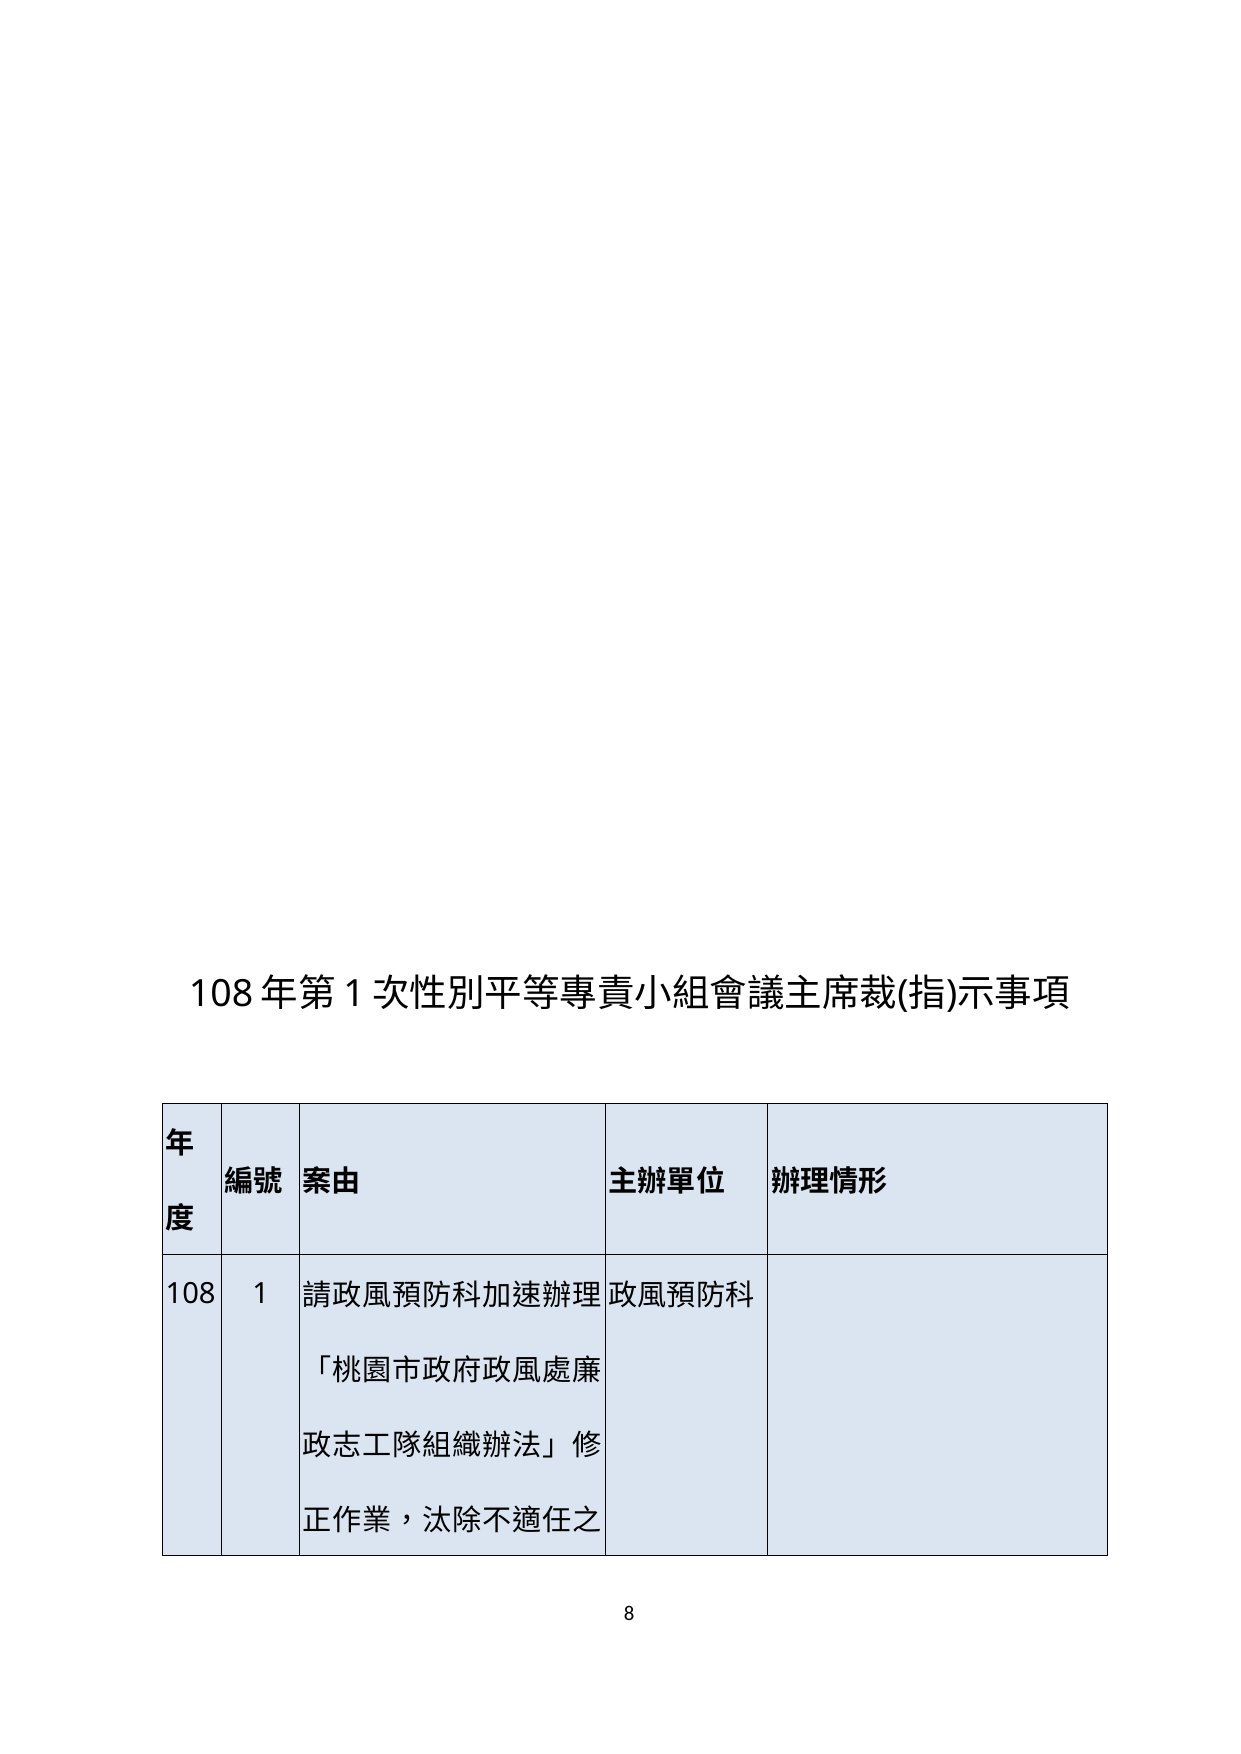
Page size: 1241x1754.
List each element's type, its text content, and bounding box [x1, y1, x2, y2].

table_header 年度 [163, 1104, 221, 1254]
table_cell 1 [222, 1255, 299, 1555]
table_header 辦理情形 [768, 1104, 1107, 1254]
table_cell 108 [163, 1255, 221, 1555]
table_cell 請政風預防科加速辦理「桃園市政府政風處廉政志工隊組織辦法」修正作業，汰除不適任之 [300, 1255, 605, 1555]
table_header 編號 [222, 1104, 299, 1254]
text 108年第1次性別平等專責小組會議主席裁(指)示事項 [148, 953, 1110, 1028]
table_header 案由 [300, 1104, 605, 1254]
table_cell 政風預防科 [606, 1255, 767, 1555]
table_cell [768, 1255, 1107, 1555]
table_header 主辦單位 [606, 1104, 767, 1254]
